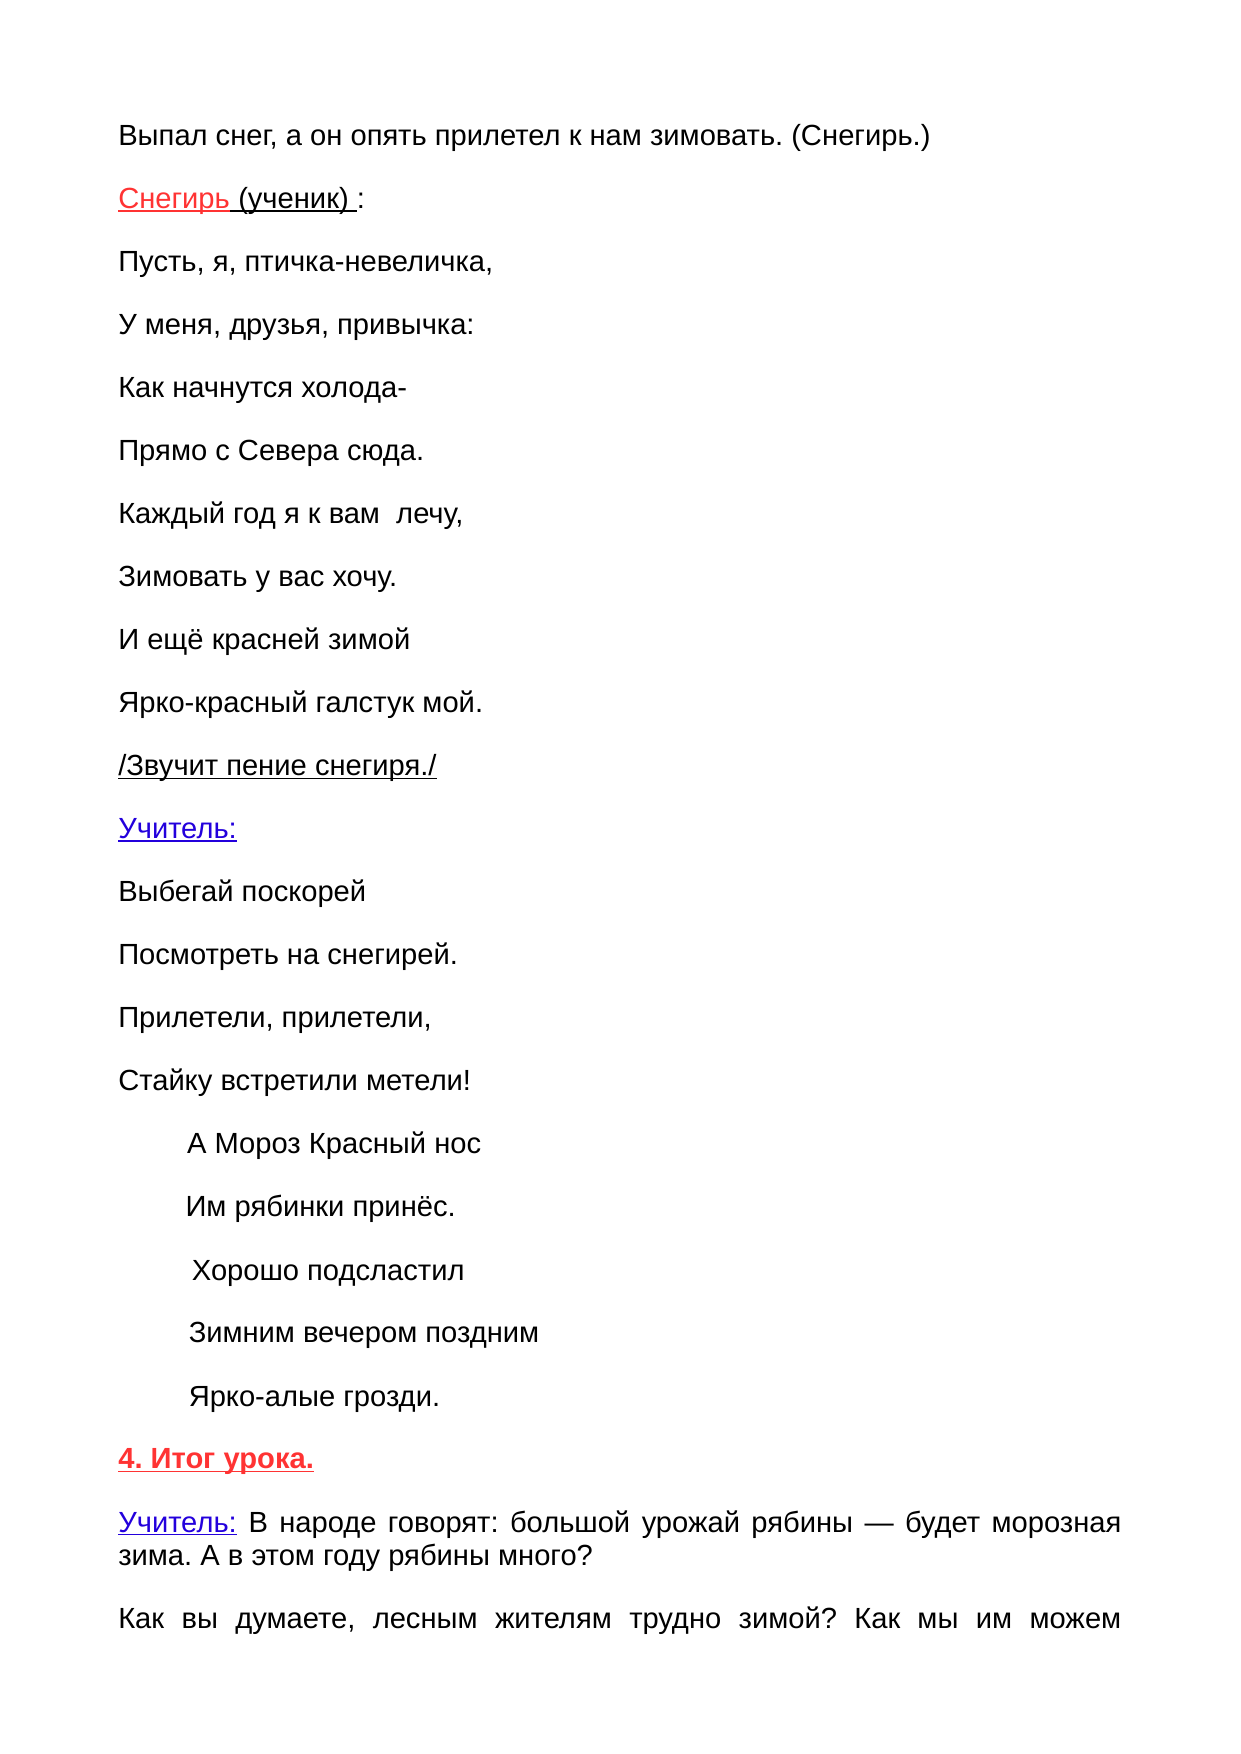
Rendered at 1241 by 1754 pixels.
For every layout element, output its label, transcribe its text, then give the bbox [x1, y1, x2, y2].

text Прямо с Севера сюда. [118, 433, 1122, 467]
text Зимним вечером поздним [118, 1316, 1122, 1349]
text Ярко-красный галстук мой. [118, 685, 1122, 719]
text А Мороз Красный нос [118, 1126, 1122, 1160]
text Стайку встретили метели! [118, 1063, 1122, 1097]
text 4. Итог урока. [118, 1442, 1122, 1475]
text Снегирь (ученик) : [118, 181, 1122, 215]
text Прилетели, прилетели, [118, 1000, 1122, 1034]
text Как начнутся холода- [118, 370, 1122, 404]
text Выбегай поскорей [118, 874, 1122, 908]
text Учитель: [118, 811, 1122, 845]
text Зимовать у вас хочу. [118, 559, 1122, 593]
text Им рябинки принёс. [118, 1189, 1122, 1223]
text Выпал снег, а он опять прилетел к нам зимовать. (Снегирь.) [118, 118, 1122, 152]
text Каждый год я к вам лечу, [118, 496, 1122, 530]
text У меня, друзья, привычка: [118, 307, 1122, 341]
text Хорошо подсластил [118, 1252, 1122, 1286]
text Как вы думаете, лесным жителям трудно зимой? Как мы им можем [118, 1601, 1122, 1635]
text И ещё красней зимой [118, 622, 1122, 656]
text /Звучит пение снегиря./ [118, 748, 1122, 782]
text Ярко-алые грозди. [118, 1378, 1122, 1412]
text Учитель: В народе говорят: большой урожай рябины — будет морозная зима. А в этом году рябины много? [118, 1504, 1122, 1572]
text Пусть, я, птичка-невеличка, [118, 244, 1122, 278]
text Посмотреть на снегирей. [118, 937, 1122, 971]
